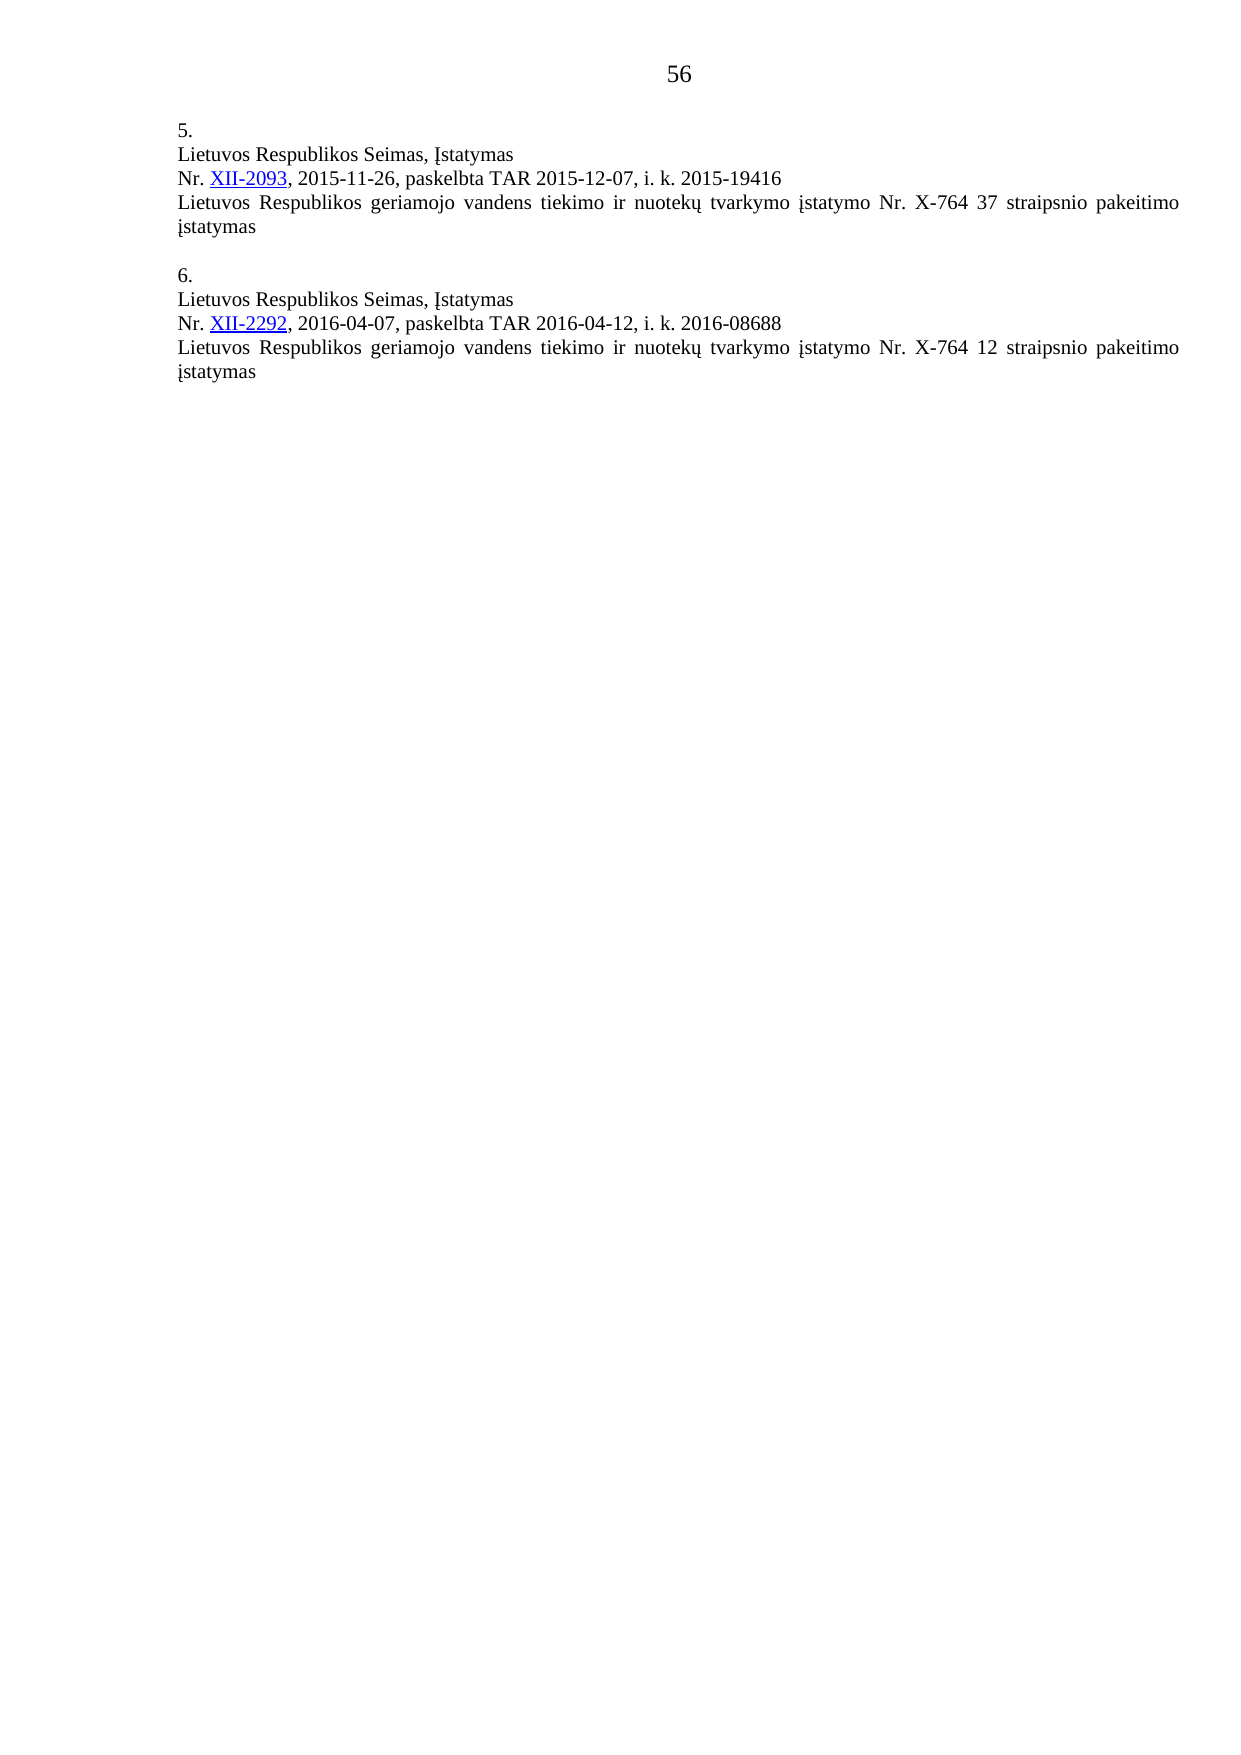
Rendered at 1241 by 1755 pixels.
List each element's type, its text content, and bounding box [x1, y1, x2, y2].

text Lietuvos Respublikos geriamojo vandens tiekimo ir nuotekų tvarkymo įstatymo Nr. X-764 12 straipsnio pakeitimo įstatymas [177, 335, 1181, 383]
text Lietuvos Respublikos geriamojo vandens tiekimo ir nuotekų tvarkymo įstatymo Nr. X-764 37 straipsnio pakeitimo įstatymas [177, 190, 1181, 238]
text Nr. XII-2093, 2015-11-26, paskelbta TAR 2015-12-07, i. k. 2015-19416 [177, 166, 1181, 190]
text Nr. XII-2292, 2016-04-07, paskelbta TAR 2016-04-12, i. k. 2016-08688 [177, 311, 1181, 335]
text 5. [177, 118, 1181, 142]
text Lietuvos Respublikos Seimas, Įstatymas [177, 142, 1181, 166]
text Lietuvos Respublikos Seimas, Įstatymas [177, 287, 1181, 311]
text 6. [177, 262, 1181, 287]
